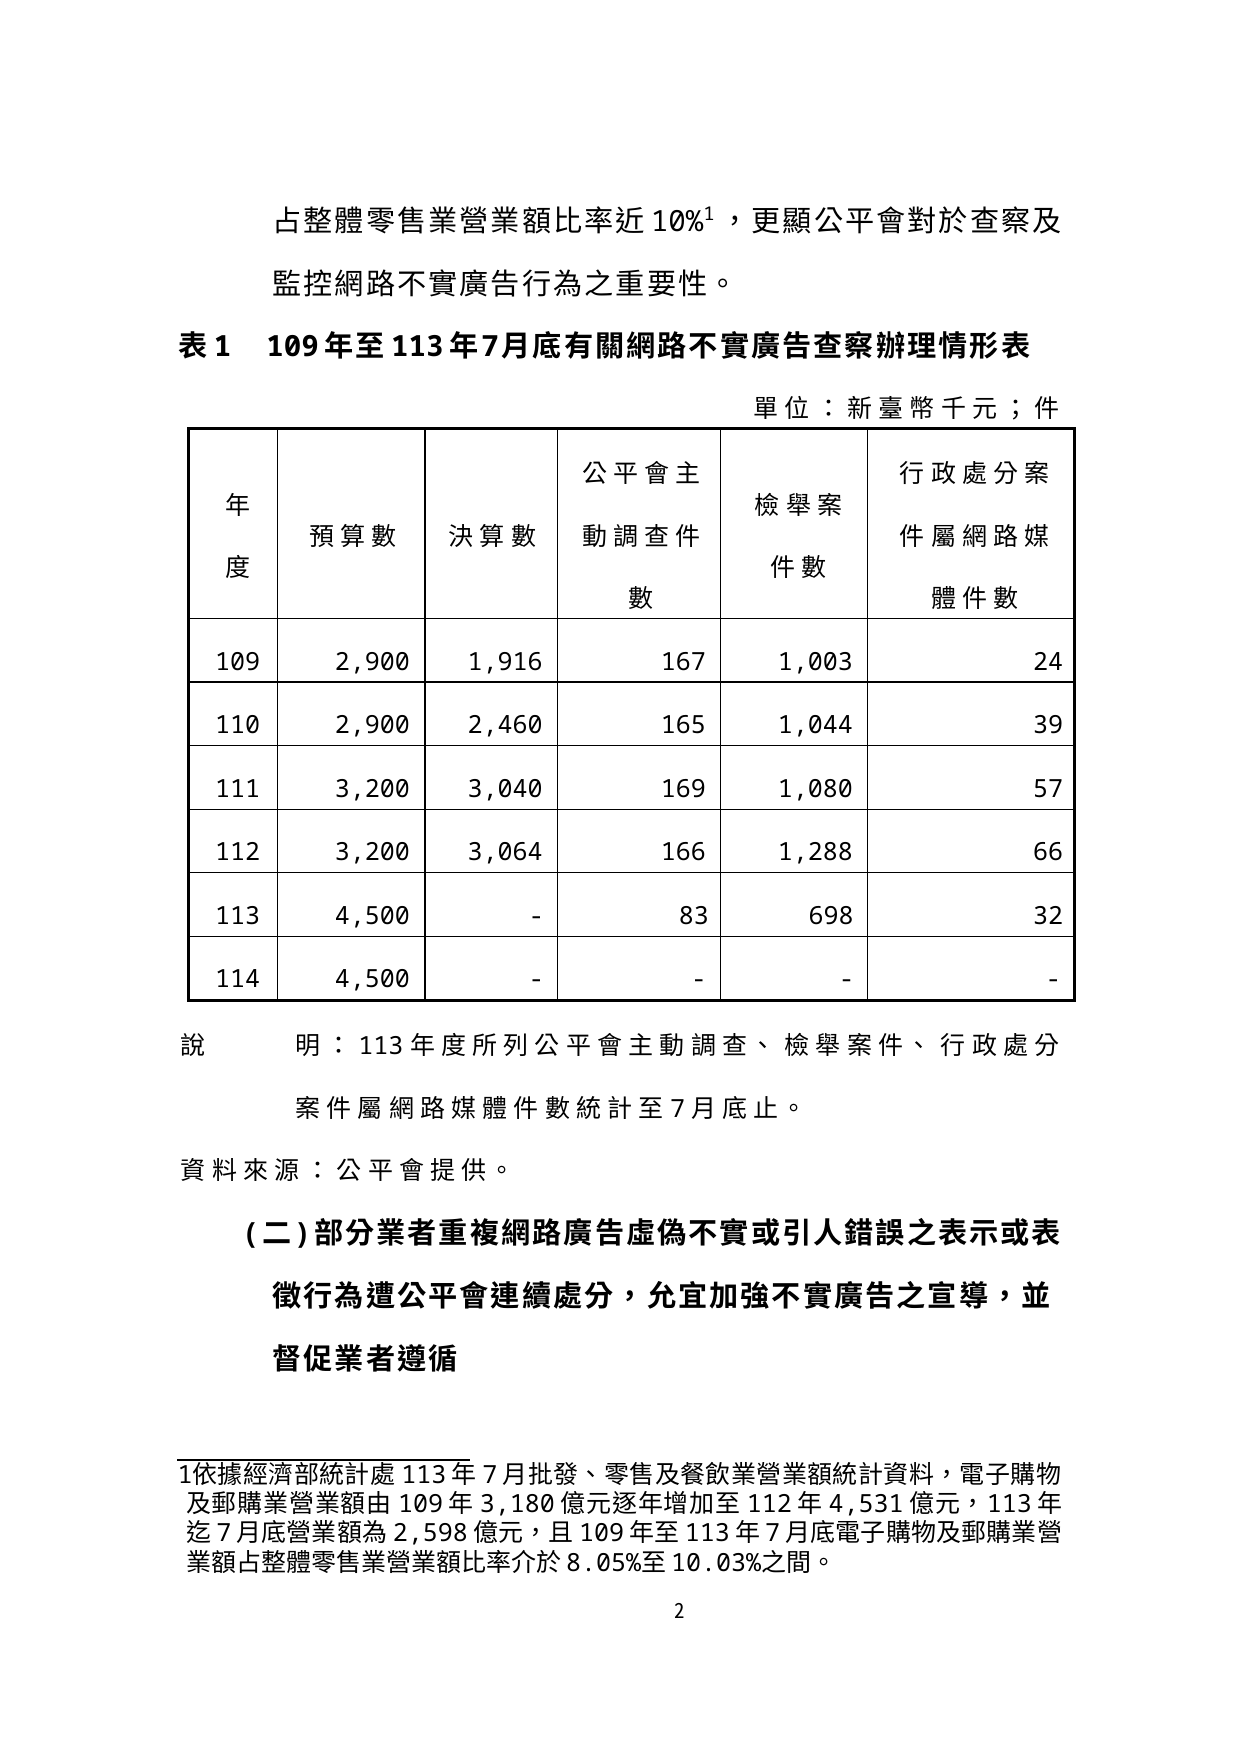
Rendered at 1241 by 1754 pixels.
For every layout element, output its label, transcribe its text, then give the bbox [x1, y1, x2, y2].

table_cell 1,080 [721, 746, 867, 808]
text 單位：新臺幣千元；件 [177, 365, 1063, 427]
table_cell 2,900 [278, 683, 424, 745]
table_cell 24 [868, 619, 1073, 681]
table_header 年度 [190, 430, 277, 618]
table_cell 3,064 [426, 810, 557, 872]
table_header 預算數 [278, 430, 424, 618]
table_cell 111 [190, 746, 277, 808]
table_cell 166 [558, 810, 720, 872]
table_cell 66 [868, 810, 1073, 872]
table_header 行政處分案件屬網路媒體件數 [868, 430, 1073, 618]
text 資料來源：公平會提供。 [177, 1127, 1063, 1190]
table_cell 83 [558, 873, 720, 936]
table_cell 1,003 [721, 619, 867, 681]
table_cell 3,040 [426, 746, 557, 808]
table_cell 2,460 [426, 683, 557, 745]
table_cell 109 [190, 619, 277, 681]
table_cell 113 [190, 873, 277, 936]
table_header 公平會主動調查件數 [558, 430, 720, 618]
text 說 明：113年度所列公平會主動調查、檢舉案件、行政處分案件屬網路媒體件數統計至7月底止。 [177, 1002, 1063, 1127]
table_cell 1,916 [426, 619, 557, 681]
table_cell 3,200 [278, 746, 424, 808]
text (二)部分業者重複網路廣告虛偽不實或引人錯誤之表示或表徵行為遭公平會連續處分，允宜加強不實廣告之宣導，並督促業者遵循 [236, 1190, 1063, 1377]
table_cell 32 [868, 873, 1073, 936]
table_cell 4,500 [278, 873, 424, 936]
table_cell - [558, 937, 720, 999]
table_cell - [868, 937, 1073, 999]
table_cell - [426, 873, 557, 936]
table_cell - [426, 937, 557, 999]
table_cell 1,288 [721, 810, 867, 872]
text 占整體零售業營業額比率近10%，更顯公平會對於查察及監控網路不實廣告行為之重要性。 [266, 177, 1063, 302]
table_cell 165 [558, 683, 720, 745]
table_cell 1,044 [721, 683, 867, 745]
table_cell - [721, 937, 867, 999]
table_cell 4,500 [278, 937, 424, 999]
table_cell 114 [190, 937, 277, 999]
table_cell 110 [190, 683, 277, 745]
table_cell 169 [558, 746, 720, 808]
table_cell 39 [868, 683, 1073, 745]
table_cell 698 [721, 873, 867, 936]
table_cell 3,200 [278, 810, 424, 872]
text 依據經濟部統計處113年7月批發、零售及餐飲業營業額統計資料，電子購物及郵購業營業額由109年3,180億元逐年增加至112年4,531億元，113年迄7月底營業額為2,598億元，且109年至113年7月底電子購物及郵購業營業額占整體零售業營業額比率介於8.05%至10.03%之間。 [177, 1460, 1063, 1577]
table_cell 112 [190, 810, 277, 872]
table_cell 2,900 [278, 619, 424, 681]
text 表1 109年至113年7月底有關網路不實廣告查察辦理情形表 [177, 302, 1063, 365]
table_cell 167 [558, 619, 720, 681]
table_header 檢舉案件數 [721, 430, 867, 618]
table_header 決算數 [426, 430, 557, 618]
table_cell 57 [868, 746, 1073, 808]
